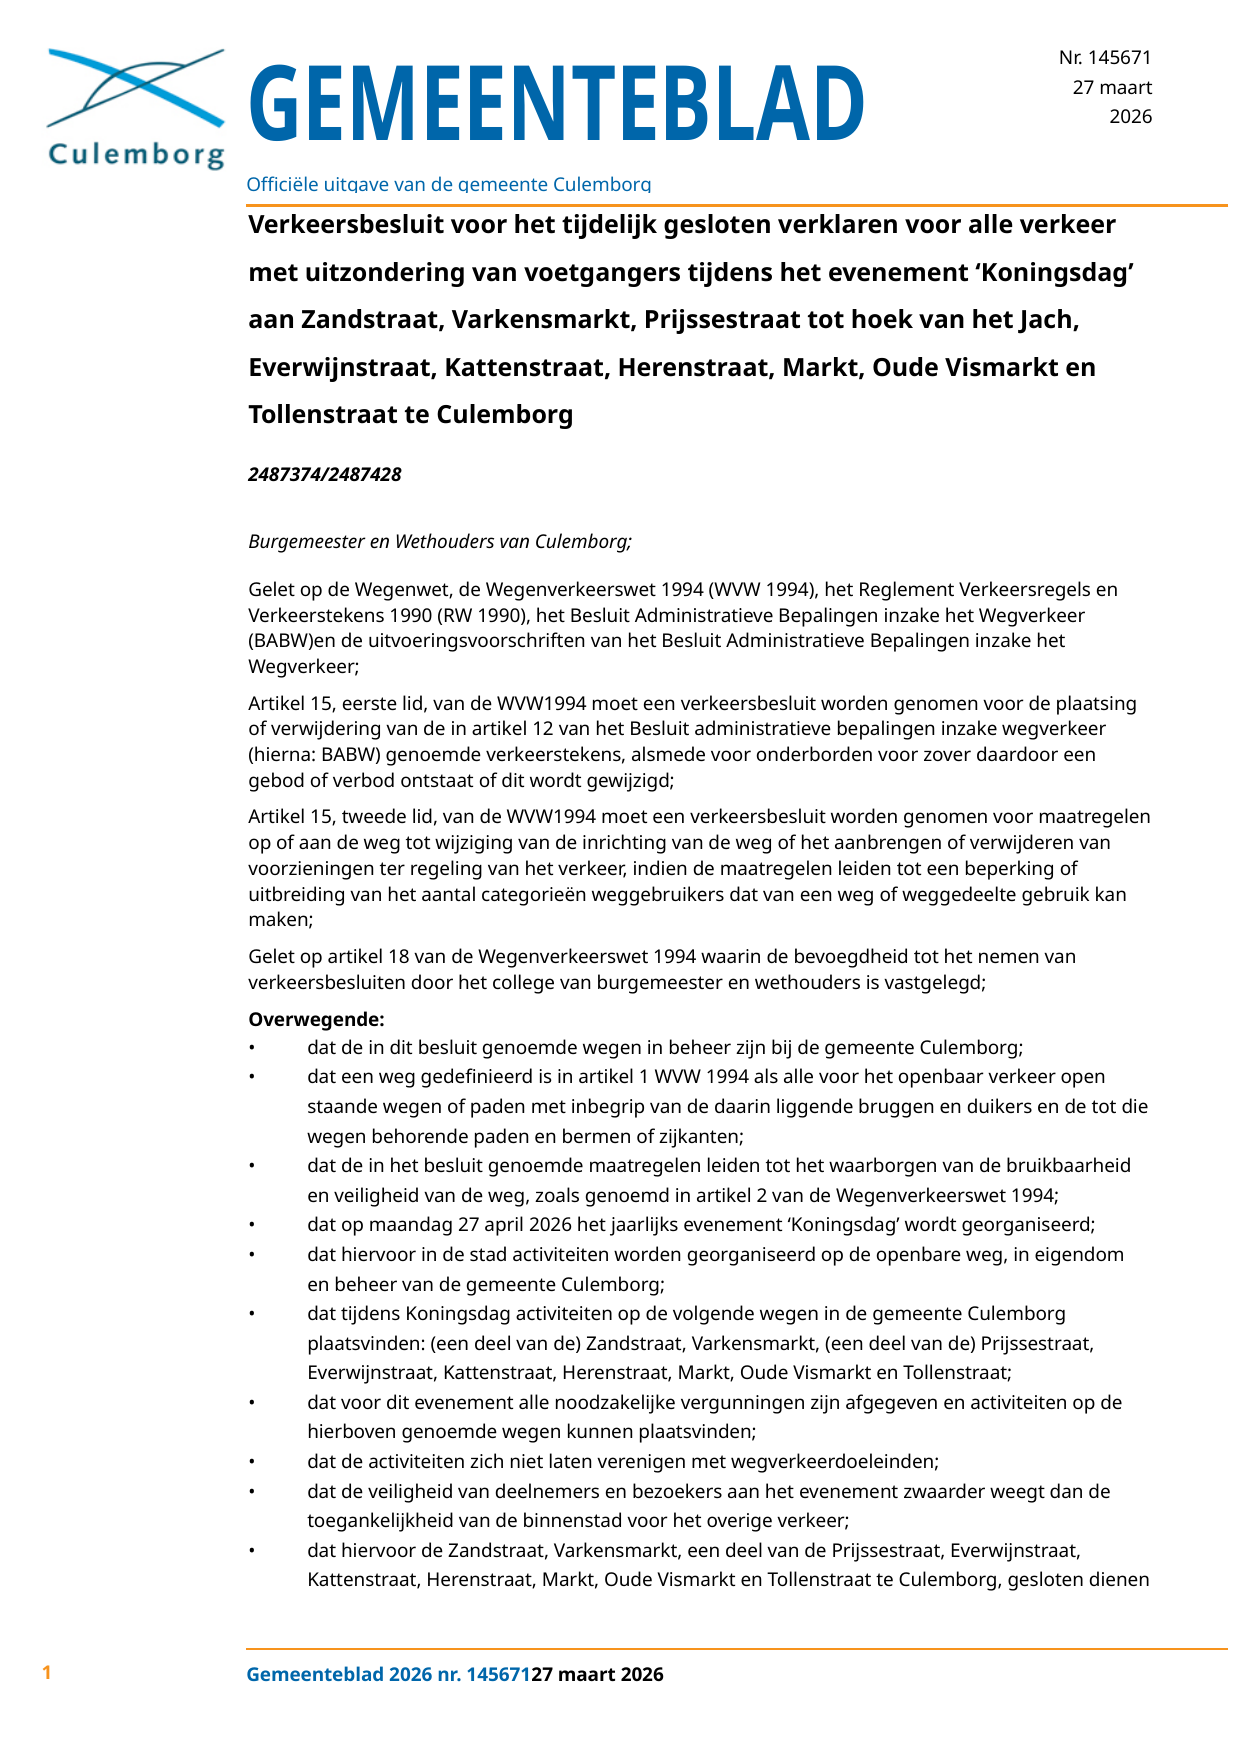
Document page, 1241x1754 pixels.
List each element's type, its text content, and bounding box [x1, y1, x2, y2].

picture [41, 47, 231, 172]
text Burgemeester en Wethouders van Culemborg; [248, 528, 1152, 554]
list dat een weg gedefinieerd is in artikel 1 WVW 1994 als alle voor het openbaar verkeer open staande wegen of paden met inbegrip van de daarin liggende bruggen en duikers en de tot die wegen behorende paden en bermen of zijkanten; [248, 1064, 1152, 1148]
list dat de in het besluit genoemde maatregelen leiden tot het waarborgen van de bruikbaarheid en veiligheid van de weg, zoals genoemd in artikel 2 van de Wegenverkeerswet 1994; [248, 1152, 1152, 1208]
text Gelet op de Wegenwet, de Wegenverkeerswet 1994 (WVW 1994), het Reglement Verkeersregels en Verkeerstekens 1990 (RW 1990), het Besluit Administratieve Bepalingen inzake het Wegverkeer (BABW)en de uitvoeringsvoorschriften van het Besluit Administratieve Bepalingen inzake het Wegverkeer; [248, 576, 1152, 679]
list dat de activiteiten zich niet laten verenigen met wegverkeerdoeleinden; [248, 1448, 1152, 1474]
text Artikel 15, tweede lid, van de WVW1994 moet een verkeersbesluit worden genomen voor maatregelen op of aan de weg tot wijziging van de inrichting van de weg of het aanbrengen of verwijderen van voorzieningen ter regeling van het verkeer, indien de maatregelen leiden tot een beperking of uitbreiding van het aantal categorieën weggebruikers dat van een weg of weggedeelte gebruik kan maken; [248, 804, 1152, 932]
list dat de veiligheid van deelnemers en bezoekers aan het evenement zwaarder weegt dan de toegankelijkheid van de binnenstad voor het overige verkeer; [248, 1478, 1152, 1533]
list dat op maandag 27 april 2026 het jaarlijks evenement ‘Koningsdag’ wordt georganiseerd; [248, 1212, 1152, 1237]
list dat hiervoor in de stad activiteiten worden georganiseerd op de openbare weg, in eigendom en beheer van de gemeente Culemborg; [248, 1241, 1152, 1296]
text Gelet op artikel 18 van de Wegenverkeerswet 1994 waarin de bevoegdheid tot het nemen van verkeersbesluiten door het college van burgemeester en wethouders is vastgelegd; [248, 943, 1152, 995]
text Overwegende: [248, 1006, 1152, 1031]
text Artikel 15, eerste lid, van de WVW1994 moet een verkeersbesluit worden genomen voor de plaatsing of verwijdering van de in artikel 12 van het Besluit administratieve bepalingen inzake wegverkeer (hierna: BABW) genoemde verkeerstekens, alsmede voor onderborden voor zover daardoor een gebod of verbod ontstaat of dit wordt gewijzigd; [248, 690, 1152, 793]
list dat voor dit evenement alle noodzakelijke vergunningen zijn afgegeven en activiteiten op de hierboven genoemde wegen kunnen plaatsvinden; [248, 1389, 1152, 1444]
list dat de in dit besluit genoemde wegen in beheer zijn bij de gemeente Culemborg; [248, 1034, 1152, 1060]
text Verkeersbesluit voor het tijdelijk gesloten verklaren voor alle verkeer met uitzondering van voetgangers tijdens het evenement ‘Koningsdag’ aan Zandstraat, Varkensmarkt, Prijssestraat tot hoek van het Jach, Everwijnstraat, Kattenstraat, Herenstraat, Markt, Oude Vismarkt en Tollenstraat te Culemborg [248, 207, 1152, 431]
list dat tijdens Koningsdag activiteiten op de volgende wegen in de gemeente Culemborg plaatsvinden: (een deel van de) Zandstraat, Varkensmarkt, (een deel van de) Prijssestraat, Everwijnstraat, Kattenstraat, Herenstraat, Markt, Oude Vismarkt en Tollenstraat; [248, 1300, 1152, 1385]
list dat hiervoor de Zandstraat, Varkensmarkt, een deel van de Prijssestraat, Everwijnstraat, Kattenstraat, Herenstraat, Markt, Oude Vismarkt en Tollenstraat te Culemborg, gesloten dienen [248, 1537, 1152, 1592]
text 2487374/2487428 [248, 461, 1152, 486]
